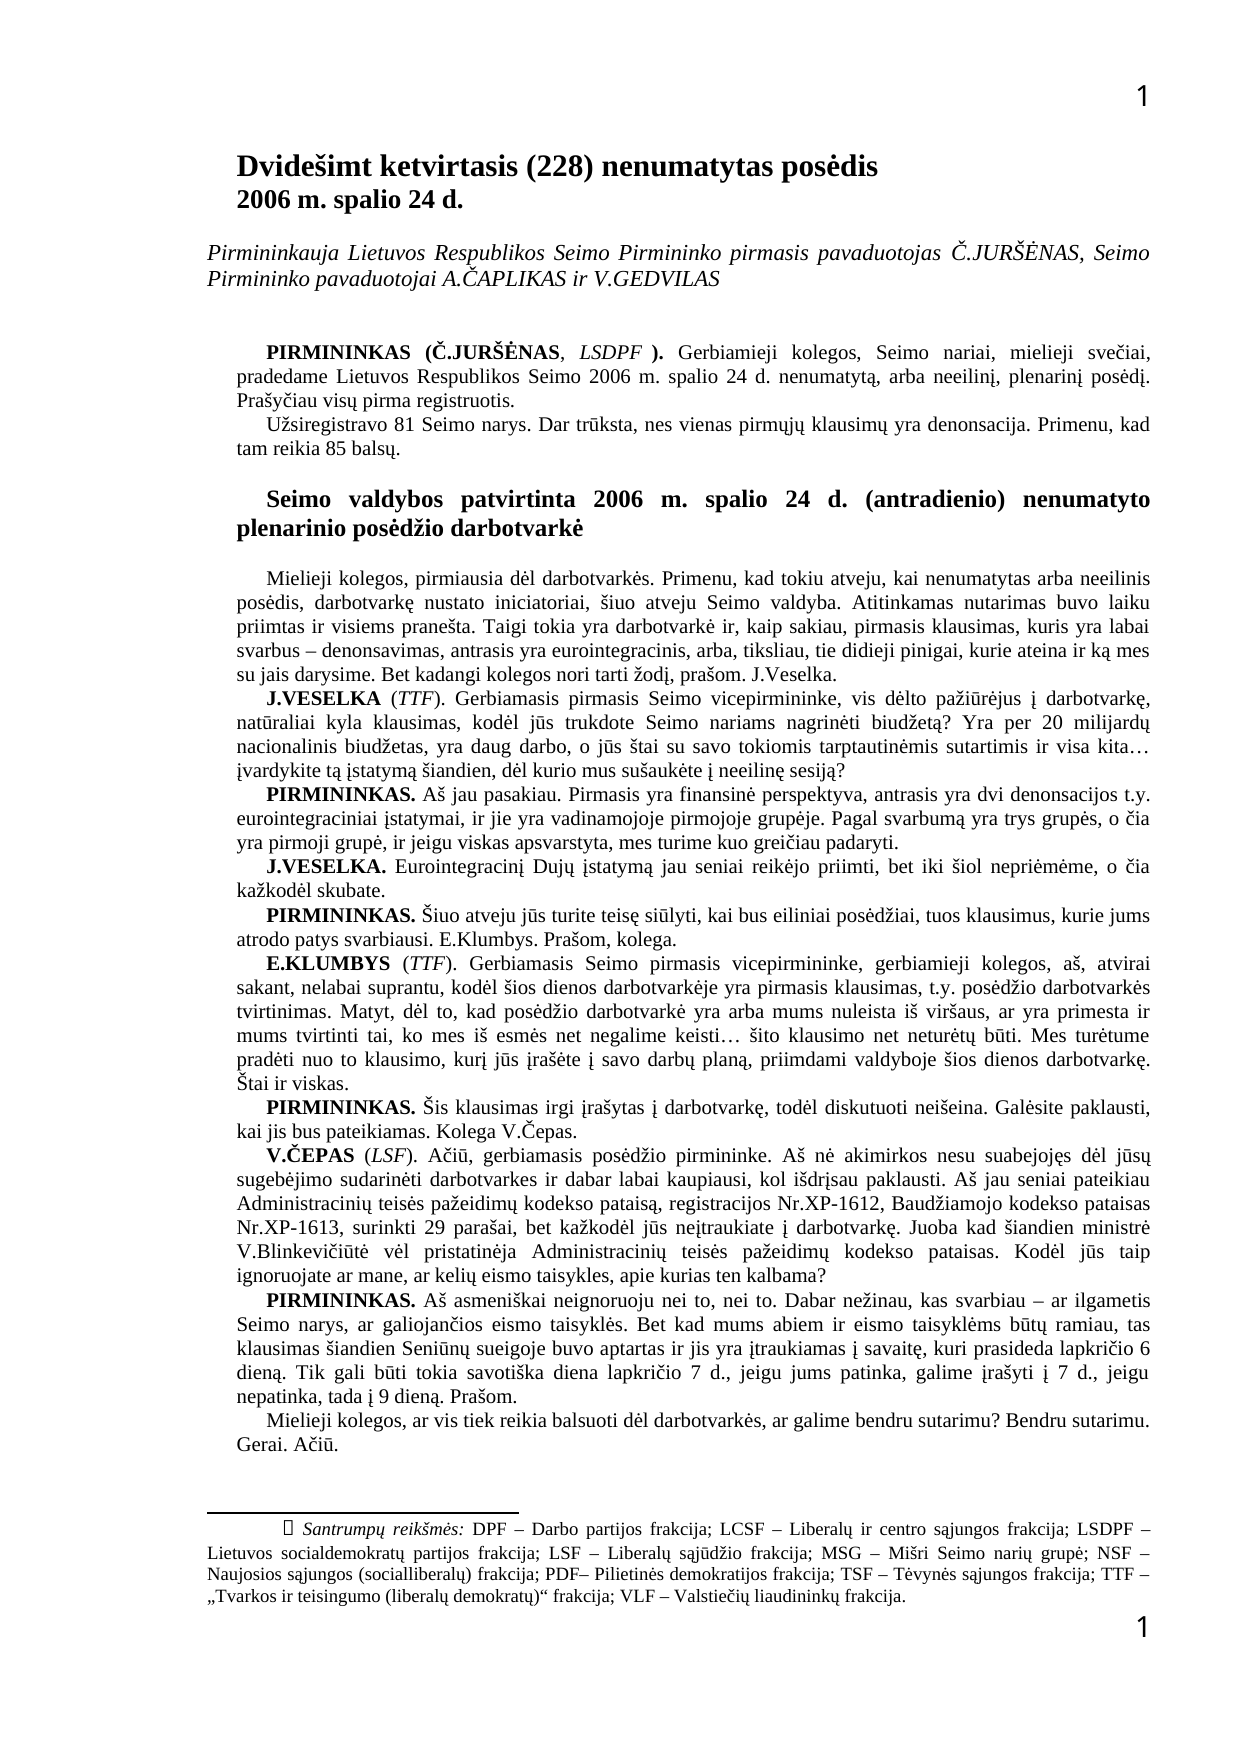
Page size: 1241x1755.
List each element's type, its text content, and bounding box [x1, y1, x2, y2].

text Seimo valdybos patvirtinta 2006 m. spalio 24 d. (antradienio) nenumatyto plenarinio posėdžio darbotvarkė [236, 484, 1152, 542]
text Pirmininkauja Lietuvos Respublikos Seimo Pirmininko pirmasis pavaduotojas Č.JURŠĖNAS, Seimo Pirmininko pavaduotojai A.ČAPLIKAS ir V.GEDVILAS [207, 239, 1152, 292]
text J.VESELKA. Eurointegracinį Dujų įstatymą jau seniai reikėjo priimti, bet iki šiol nepriėmėme, o čia kažkodėl skubate. [236, 854, 1152, 902]
text PIRMININKAS. Šis klausimas irgi įrašytas į darbotvarkę, todėl diskutuoti neišeina. Galėsite paklausti, kai jis bus pateikiamas. Kolega V.Čepas. [236, 1095, 1152, 1143]
text PIRMININKAS. Aš jau pasakiau. Pirmasis yra finansinė perspektyva, antrasis yra dvi denonsacijos t.y. eurointegraciniai įstatymai, ir jie yra vadinamojoje pirmojoje grupėje. Pagal svarbumą yra trys grupės, o čia yra pirmoji grupė, ir jeigu viskas apsvarstyta, mes turime kuo greičiau padaryti. [236, 782, 1152, 854]
text PIRMININKAS. Aš asmeniškai neignoruoju nei to, nei to. Dabar nežinau, kas svarbiau – ar ilgametis Seimo narys, ar galiojančios eismo taisyklės. Bet kad mums abiem ir eismo taisyklėms būtų ramiau, tas klausimas šiandien Seniūnų sueigoje buvo aptartas ir jis yra įtraukiamas į savaitę, kuri prasideda lapkričio 6 dieną. Tik gali būti tokia savotiška diena lapkričio 7 d., jeigu jums patinka, galime įrašyti į 7 d., jeigu nepatinka, tada į 9 dieną. Prašom. [236, 1287, 1152, 1408]
text E.KLUMBYS (TTF). Gerbiamasis Seimo pirmasis vicepirmininke, gerbiamieji kolegos, aš, atvirai sakant, nelabai suprantu, kodėl šios dienos darbotvarkėje yra pirmasis klausimas, t.y. posėdžio darbotvarkės tvirtinimas. Matyt, dėl to, kad posėdžio darbotvarkė yra arba mums nuleista iš viršaus, ar yra primesta ir mums tvirtinti tai, ko mes iš esmės net negalime keisti… šito klausimo net neturėtų būti. Mes turėtume pradėti nuo to klausimo, kurį jūs įrašėte į savo darbų planą, priimdami valdyboje šios dienos darbotvarkę. Štai ir viskas. [236, 951, 1152, 1095]
text Santrumpų reikšmės: DPF – Darbo partijos frakcija; LCSF – Liberalų ir centro sąjungos frakcija; LSDPF – Lietuvos socialdemokratų partijos frakcija; LSF – Liberalų sąjūdžio frakcija; MSG – Mišri Seimo narių grupė; NSF – Naujosios sąjungos (socialliberalų) frakcija; PDF– Pilietinės demokratijos frakcija; TSF – Tėvynės sąjungos frakcija; TTF – „Tvarkos ir teisingumo (liberalų demokratų)“ frakcija; VLF – Valstiečių liaudininkų frakcija. [207, 1513, 1152, 1606]
text J.VESELKA (TTF). Gerbiamasis pirmasis Seimo vicepirmininke, vis dėlto pažiūrėjus į darbotvarkę, natūraliai kyla klausimas, kodėl jūs trukdote Seimo nariams nagrinėti biudžetą? Yra per 20 milijardų nacionalinis biudžetas, yra daug darbo, o jūs štai su savo tokiomis tarptautinėmis sutartimis ir visa kita… įvardykite tą įstatymą šiandien, dėl kurio mus sušaukėte į neeilinę sesiją? [236, 686, 1152, 782]
text PIRMININKAS. Šiuo atveju jūs turite teisę siūlyti, kai bus eiliniai posėdžiai, tuos klausimus, kurie jums atrodo patys svarbiausi. E.Klumbys. Prašom, kolega. [236, 902, 1152, 951]
text V.ČEPAS (LSF). Ačiū, gerbiamasis posėdžio pirmininke. Aš nė akimirkos nesu suabejojęs dėl jūsų sugebėjimo sudarinėti darbotvarkes ir dabar labai kaupiausi, kol išdrįsau paklausti. Aš jau seniai pateikiau Administracinių teisės pažeidimų kodekso pataisą, registracijos Nr.XP-1612, Baudžiamojo kodekso pataisas Nr.XP-1613, surinkti 29 parašai, bet kažkodėl jūs neįtraukiate į darbotvarkę. Juoba kad šiandien ministrė V.Blinkevičiūtė vėl pristatinėja Administracinių teisės pažeidimų kodekso pataisas. Kodėl jūs taip ignoruojate ar mane, ar kelių eismo taisykles, apie kurias ten kalbama? [236, 1143, 1152, 1287]
text PIRMININKAS (Č.JURŠĖNAS, LSDPF). Gerbiamieji kolegos, Seimo nariai, mielieji svečiai, pradedame Lietuvos Respublikos Seimo 2006 m. spalio 24 d. nenumatytą, arba neeilinį, plenarinį posėdį. Prašyčiau visų pirma registruotis. [236, 340, 1152, 412]
text Dvidešimt ketvirtasis (228) nenumatytas posėdis 2006 m. spalio 24 d. [236, 148, 1152, 215]
text Mielieji kolegos, pirmiausia dėl darbotvarkės. Primenu, kad tokiu atveju, kai nenumatytas arba neeilinis posėdis, darbotvarkę nustato iniciatoriai, šiuo atveju Seimo valdyba. Atitinkamas nutarimas buvo laiku priimtas ir visiems pranešta. Taigi tokia yra darbotvarkė ir, kaip sakiau, pirmasis klausimas, kuris yra labai svarbus – denonsavimas, antrasis yra eurointegracinis, arba, tiksliau, tie didieji pinigai, kurie ateina ir ką mes su jais darysime. Bet kadangi kolegos nori tarti žodį, prašom. J.Veselka. [236, 566, 1152, 686]
text Užsiregistravo 81 Seimo narys. Dar trūksta, nes vienas pirmųjų klausimų yra denonsacija. Primenu, kad tam reikia 85 balsų. [236, 412, 1152, 460]
text Mielieji kolegos, ar vis tiek reikia balsuoti dėl darbotvarkės, ar galime bendru sutarimu? Bendru sutarimu. Gerai. Ačiū. [236, 1408, 1152, 1456]
